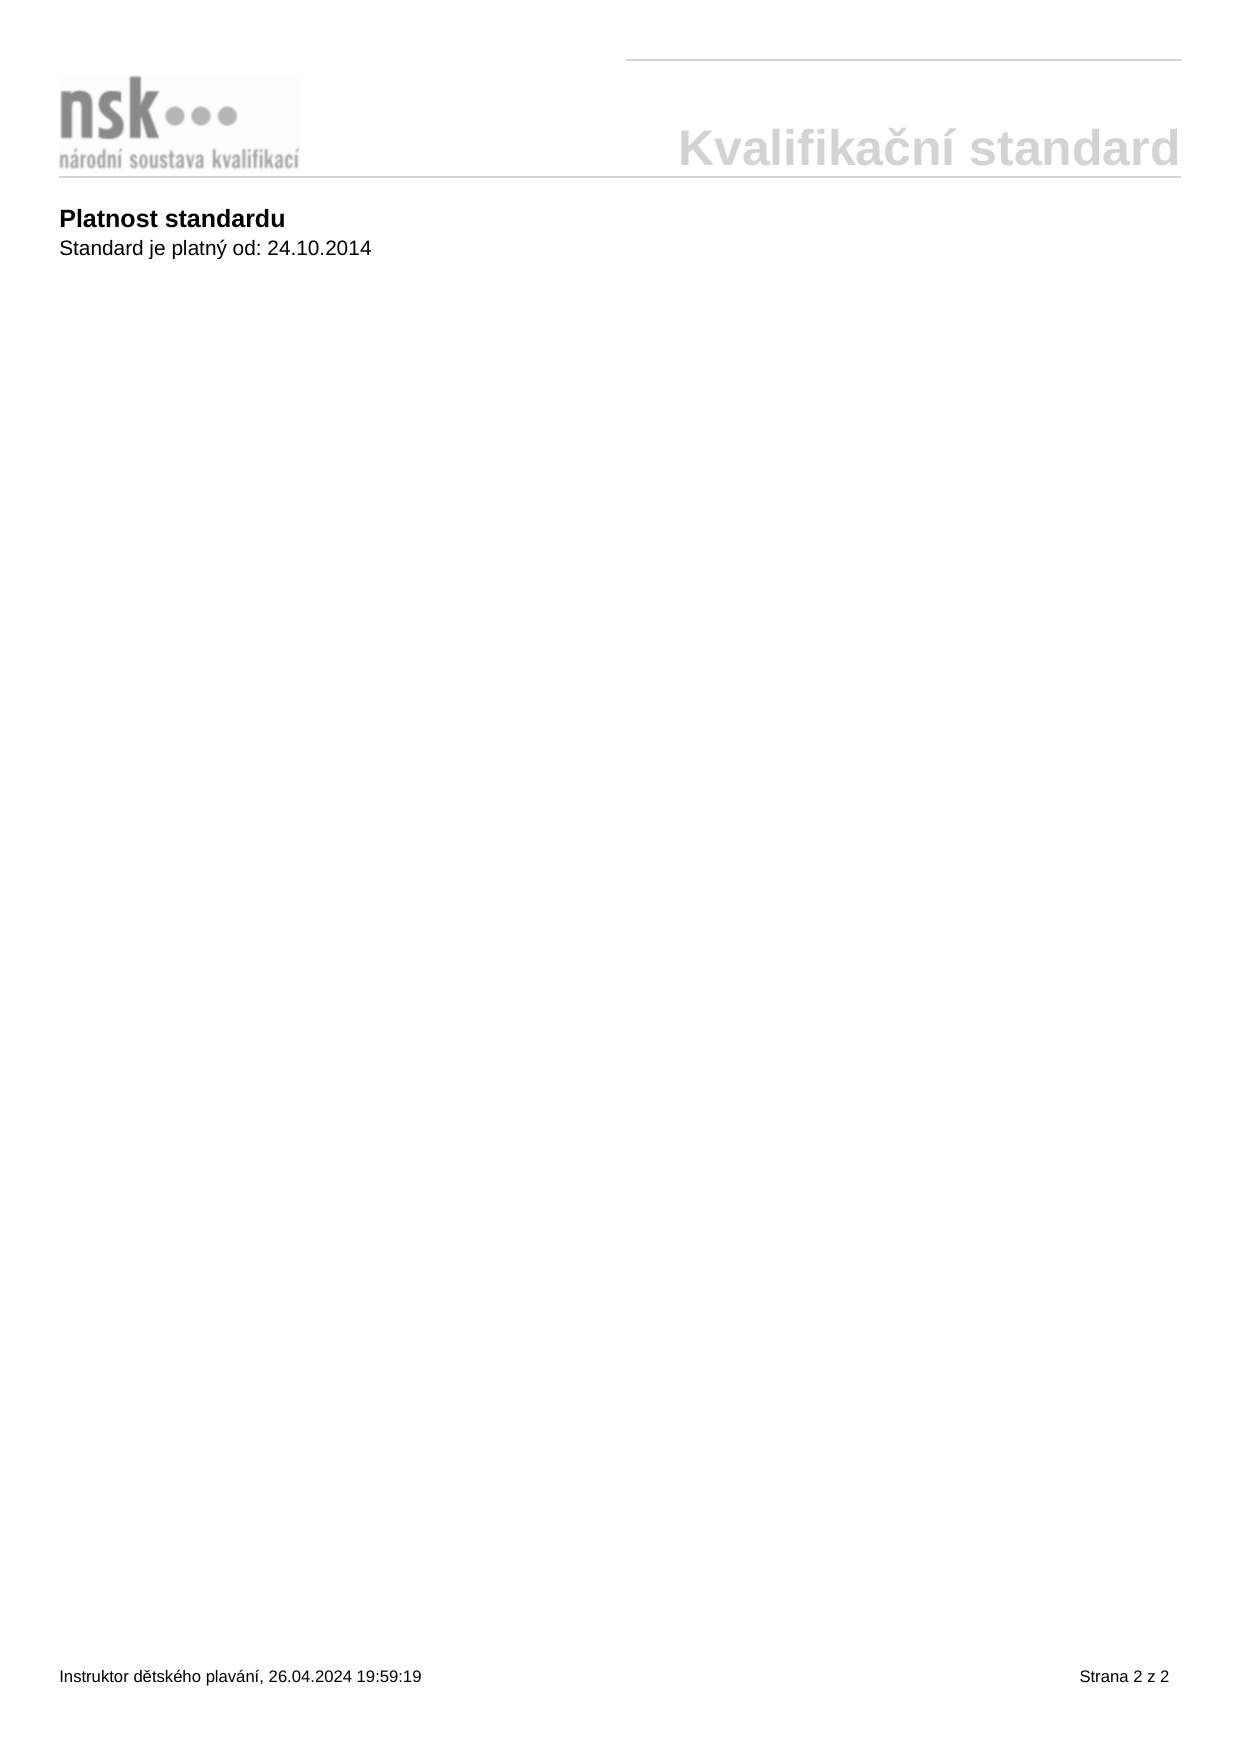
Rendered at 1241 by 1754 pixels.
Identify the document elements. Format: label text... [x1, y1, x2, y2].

table_cell [59, 1159, 483, 1409]
table_cell [59, 259, 483, 559]
table_cell [862, 1159, 1093, 1409]
table_cell [862, 1409, 1093, 1658]
table_cell [1093, 559, 1169, 859]
table_cell [1169, 1409, 1181, 1658]
table_cell [484, 859, 620, 1159]
table_cell [1093, 194, 1169, 200]
table_cell [1169, 559, 1181, 859]
table_cell [1169, 194, 1181, 200]
table_cell [484, 559, 620, 859]
table_cell [1169, 859, 1181, 1159]
table_cell [59, 559, 483, 859]
picture [58, 59, 621, 171]
table_cell [59, 178, 1181, 194]
table_cell [626, 559, 862, 859]
table_cell [862, 259, 1093, 559]
table_cell [1093, 259, 1169, 559]
table_cell Standard je platný od: 24.10.2014 [59, 236, 1181, 259]
table_cell [620, 259, 626, 559]
table_cell [862, 559, 1093, 859]
table_cell [626, 859, 862, 1159]
table_cell [862, 859, 1093, 1159]
table_cell [1093, 859, 1169, 1159]
table_cell [1169, 1658, 1181, 1694]
table_cell Strana 2 z 2 [862, 1658, 1169, 1694]
table_cell [620, 1409, 626, 1658]
table_cell [1093, 1409, 1169, 1658]
table_cell [620, 859, 626, 1159]
table_cell [626, 1409, 862, 1658]
table_cell [59, 171, 483, 176]
table_cell [626, 194, 862, 200]
table_cell [620, 1159, 626, 1409]
table_cell [484, 259, 620, 559]
table_cell [621, 59, 626, 170]
table_cell [626, 1159, 862, 1409]
table_cell [1169, 259, 1181, 559]
table_cell [484, 1409, 620, 1658]
table_cell [484, 1159, 620, 1409]
table_cell [484, 171, 620, 176]
table_cell [484, 194, 620, 200]
table_cell Instruktor dětského plavání, 26.04.2024 19:59:19 [59, 1658, 862, 1694]
table_cell [1169, 1159, 1181, 1409]
table_cell [59, 1409, 483, 1658]
table_cell [862, 194, 1093, 200]
table_cell [620, 559, 626, 859]
table_cell [59, 194, 483, 200]
table_cell Kvalifikační standard [626, 61, 1181, 176]
table_cell [626, 259, 862, 559]
table_cell [1093, 1159, 1169, 1409]
table_cell Platnost standardu [59, 200, 1181, 236]
table_cell [59, 859, 483, 1159]
